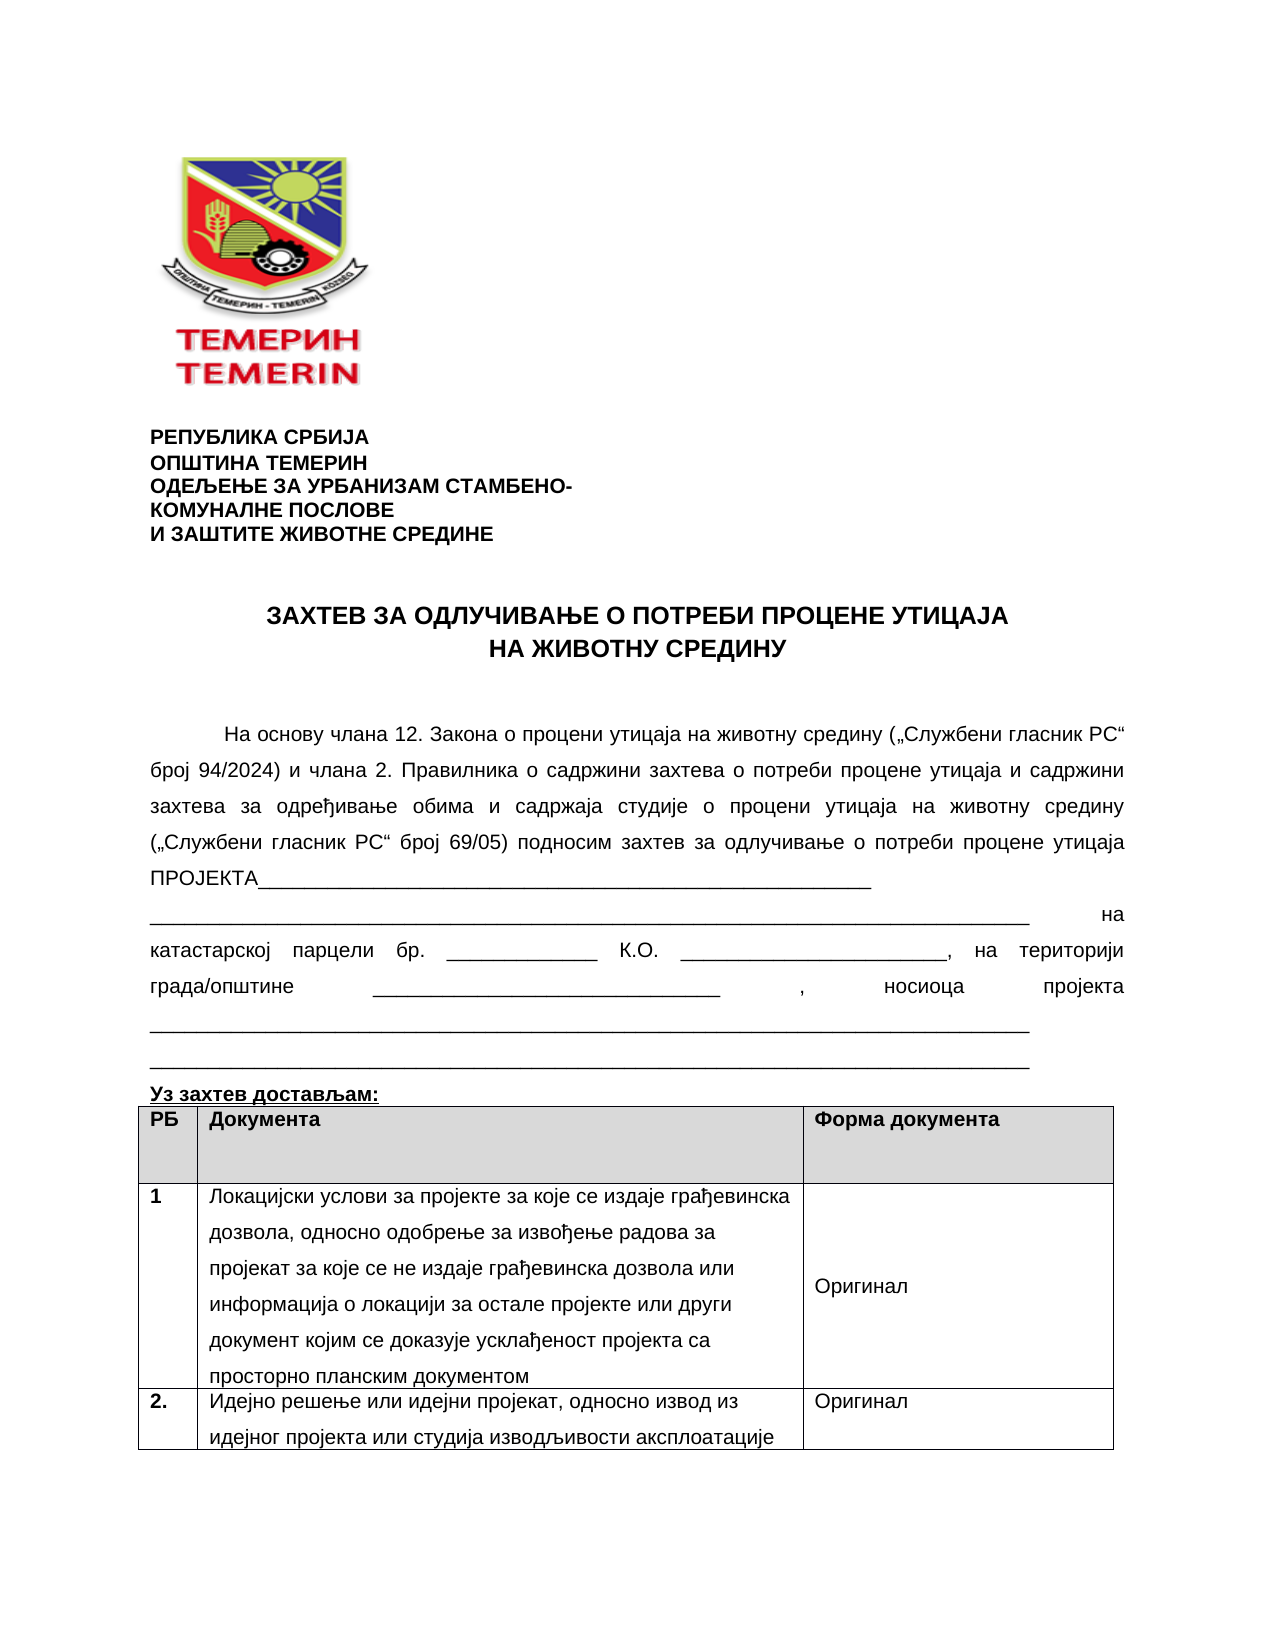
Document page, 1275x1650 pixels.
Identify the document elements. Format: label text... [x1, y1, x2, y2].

text На основу члана 12. Закона о процени утицаја на животну средину („Службени гласник РС“ број 94/2024) и члана 2. Правилника о садржини захтева о потреби процене утицаја и садржини захтева за одређивање обима и садржаја студије о процени утицаја на животну средину („Службени гласник РС“ број 69/05) подносим захтев за одлучивање о потреби процене утицаја ПРОЈЕКТА_____________________________________________________ [150, 722, 1125, 890]
table_cell РЕПУБЛИКА СРБИЈА [139, 425, 1095, 450]
table_header РБ [139, 1107, 197, 1183]
table_cell Оригинал [804, 1184, 1113, 1387]
picture [152, 156, 383, 388]
table_cell 2. [139, 1389, 197, 1448]
table_cell Локацијски услови за пројекте за које се издаје грађевинска дозвола, односно одобрење за извођење радова за пројекат за које се не издаје грађевинска дозвола или информација о локацији за остале пројекте или други документ којим се доказује усклађеност пројекта са просторно планским документом [198, 1184, 803, 1387]
table_header Документа [198, 1107, 803, 1183]
table_cell Оригинал [804, 1389, 1113, 1448]
table_cell Одељење за урбанизам стамбено- комуналне послове и заштите животне средине [139, 474, 1095, 546]
table_header [139, 150, 1095, 424]
text Уз захтев достављам: [150, 1082, 1125, 1106]
table_cell Идејно решење или идејни пројекат, односно извод из идејног пројекта или студија изводљивости аксплоатације [198, 1389, 803, 1448]
table_header Форма документа [804, 1107, 1113, 1183]
text ____________________________________________________________________________ [150, 1046, 1125, 1070]
table_cell Општина ТЕМЕРИН [139, 450, 1095, 474]
table_cell 1 [139, 1184, 197, 1387]
text НА ЖИВОТНУ СРЕДИНУ [150, 634, 1125, 663]
text ЗАХТЕВ ЗА ОДЛУЧИВАЊЕ О ПОТРЕБИ ПРОЦЕНЕ УТИЦАЈА [150, 601, 1125, 630]
text ____________________________________________________________________________ на катастарској парцели бр. _____________ К.О. _______________________, на територији града/општине ______________________________ , носиоца пројекта ____________________________________________________________________________ [150, 902, 1125, 1034]
